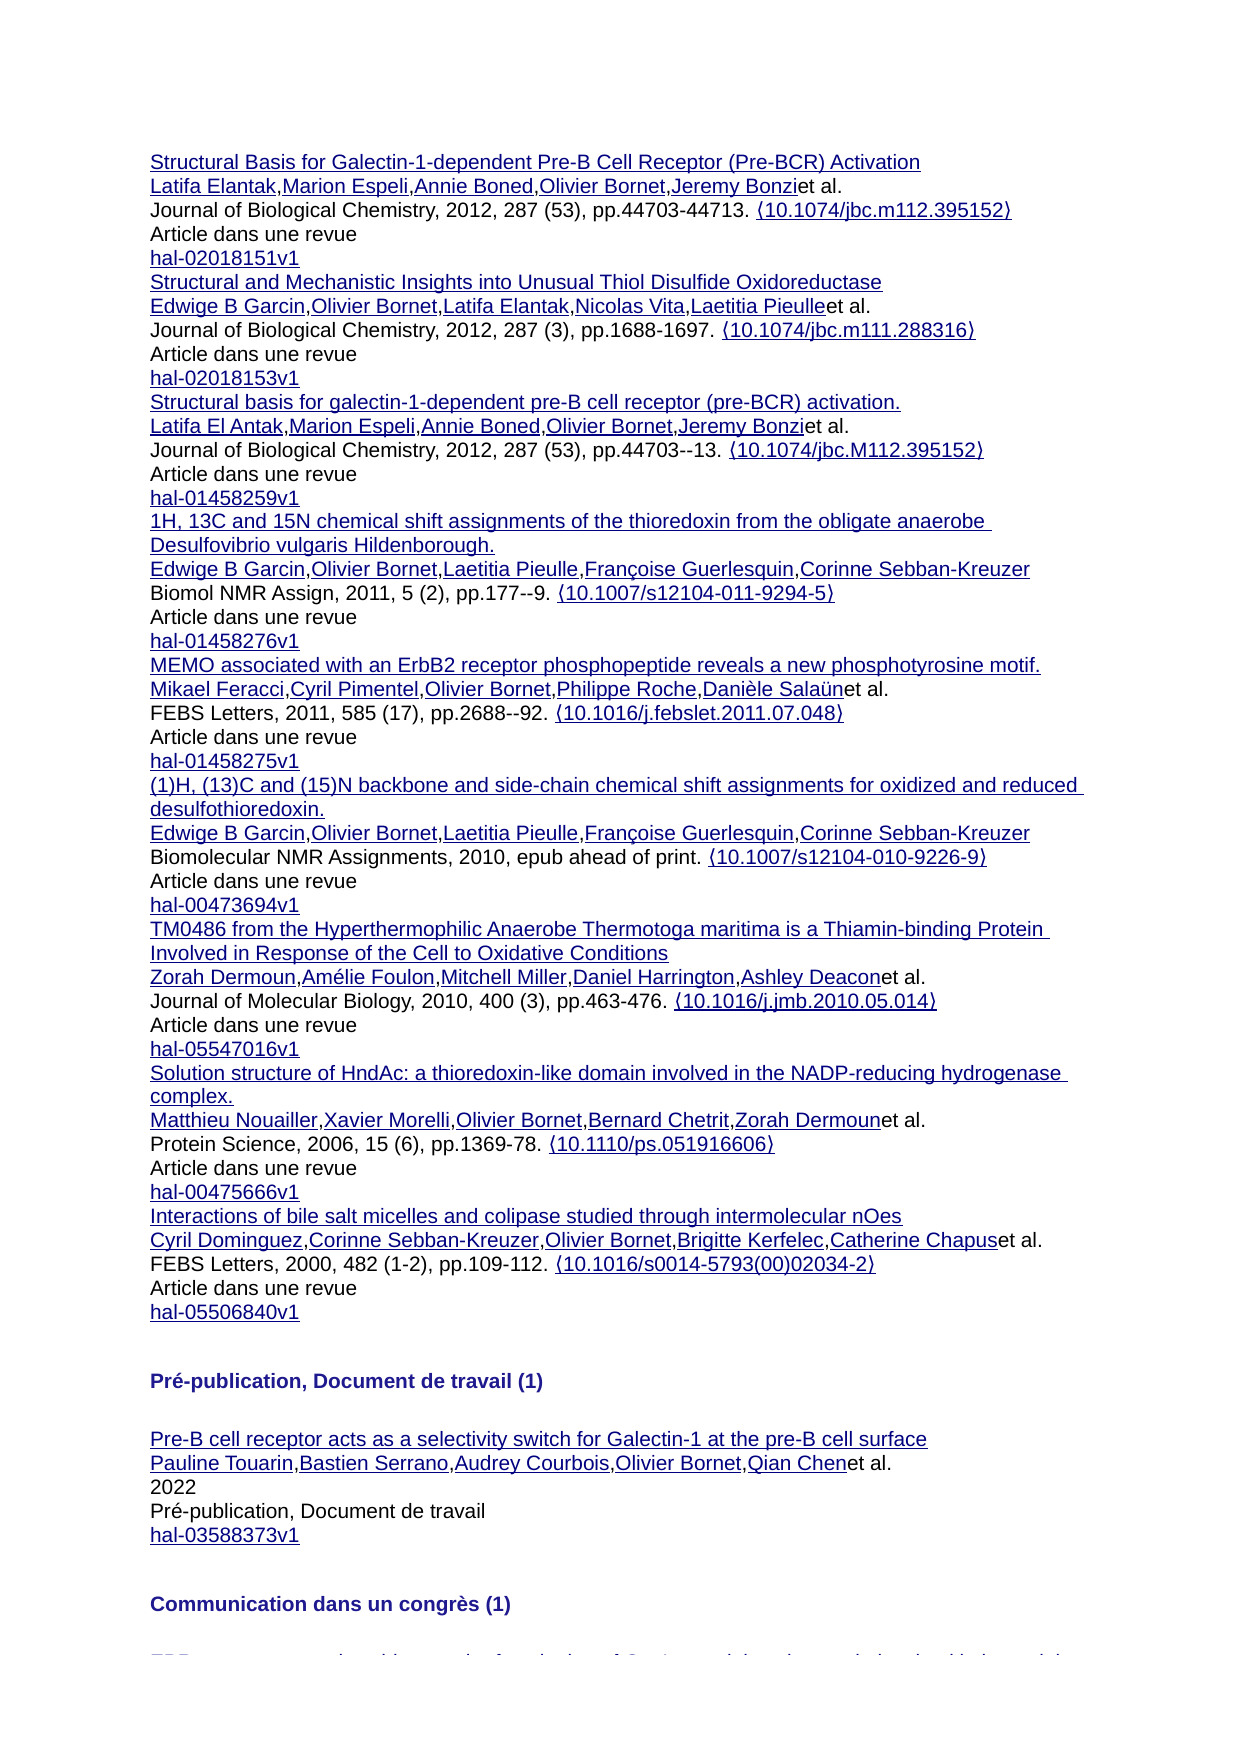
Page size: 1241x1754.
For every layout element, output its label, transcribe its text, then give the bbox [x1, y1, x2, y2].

table_cell Structural and Mechanistic Insights into Unusual Thiol Disulfide Oxidoreductase Edwige B Garcin,Olivier Bornet,Latifa Elantak,Nicolas Vita,Laetitia Pieulleet al. Journal of Biological Chemistry, 2012, 287 (3), pp.1688-1697. ⟨10.1074/jbc.m111.288316⟩ Article dans une revue hal-02018153v1 [150, 270, 1090, 389]
table_cell (1)H, (13)C and (15)N backbone and side-chain chemical shift assignments for oxidized and reduced desulfothioredoxin. Edwige B Garcin,Olivier Bornet,Laetitia Pieulle,Françoise Guerlesquin,Corinne Sebban-Kreuzer Biomolecular NMR Assignments, 2010, epub ahead of print. ⟨10.1007/s12104-010-9226-9⟩ Article dans une revue hal-00473694v1 [150, 773, 1090, 917]
table_header Pre-B cell receptor acts as a selectivity switch for Galectin-1 at the pre-B cell surface Pauline Touarin,Bastien Serrano,Audrey Courbois,Olivier Bornet,Qian Chenet al. 2022 Pré-publication, Document de travail hal-03588373v1 [150, 1427, 1090, 1547]
table_cell Structural Basis for Galectin-1-dependent Pre-B Cell Receptor (Pre-BCR) Activation Latifa Elantak,Marion Espeli,Annie Boned,Olivier Bornet,Jeremy Bonziet al. Journal of Biological Chemistry, 2012, 287 (53), pp.44703-44713. ⟨10.1074/jbc.m112.395152⟩ Article dans une revue hal-02018151v1 [150, 150, 1090, 270]
subtitle Communication dans un congrès (1) [150, 1592, 1090, 1616]
table_cell Interactions of bile salt micelles and colipase studied through intermolecular nOes Cyril Dominguez,Corinne Sebban-Kreuzer,Olivier Bornet,Brigitte Kerfelec,Catherine Chapuset al. FEBS Letters, 2000, 482 (1-2), pp.109-112. ⟨10.1016/s0014-5793(00)02034-2⟩ Article dans une revue hal-05506840v1 [150, 1204, 1090, 1324]
subtitle Pré-publication, Document de travail (1) [150, 1369, 1090, 1393]
table_cell 1H, 13C and 15N chemical shift assignments of the thioredoxin from the obligate anaerobe Desulfovibrio vulgaris Hildenborough. Edwige B Garcin,Olivier Bornet,Laetitia Pieulle,Françoise Guerlesquin,Corinne Sebban-Kreuzer Biomol NMR Assign, 2011, 5 (2), pp.177--9. ⟨10.1007/s12104-011-9294-5⟩ Article dans une revue hal-01458276v1 [150, 509, 1090, 653]
table_cell TM0486 from the Hyperthermophilic Anaerobe Thermotoga maritima is a Thiamin-binding Protein Involved in Response of the Cell to Oxidative Conditions Zorah Dermoun,Amélie Foulon,Mitchell Miller,Daniel Harrington,Ashley Deaconet al. Journal of Molecular Biology, 2010, 400 (3), pp.463-476. ⟨10.1016/j.jmb.2010.05.014⟩ Article dans une revue hal-05547016v1 [150, 917, 1090, 1060]
table_cell MEMO associated with an ErbB2 receptor phosphopeptide reveals a new phosphotyrosine motif. Mikael Feracci,Cyril Pimentel,Olivier Bornet,Philippe Roche,Danièle Salaünet al. FEBS Letters, 2011, 585 (17), pp.2688--92. ⟨10.1016/j.febslet.2011.07.048⟩ Article dans une revue hal-01458275v1 [150, 653, 1090, 773]
table_cell Solution structure of HndAc: a thioredoxin-like domain involved in the NADP-reducing hydrogenase complex. Matthieu Nouailler,Xavier Morelli,Olivier Bornet,Bernard Chetrit,Zorah Dermounet al. Protein Science, 2006, 15 (6), pp.1369-78. ⟨10.1110/ps.051916606⟩ Article dans une revue hal-00475666v1 [150, 1060, 1090, 1204]
table_cell Structural basis for galectin-1-dependent pre-B cell receptor (pre-BCR) activation. Latifa El Antak,Marion Espeli,Annie Boned,Olivier Bornet,Jeremy Bonziet al. Journal of Biological Chemistry, 2012, 287 (53), pp.44703--13. ⟨10.1074/jbc.M112.395152⟩ Article dans une revue hal-01458259v1 [150, 390, 1090, 509]
